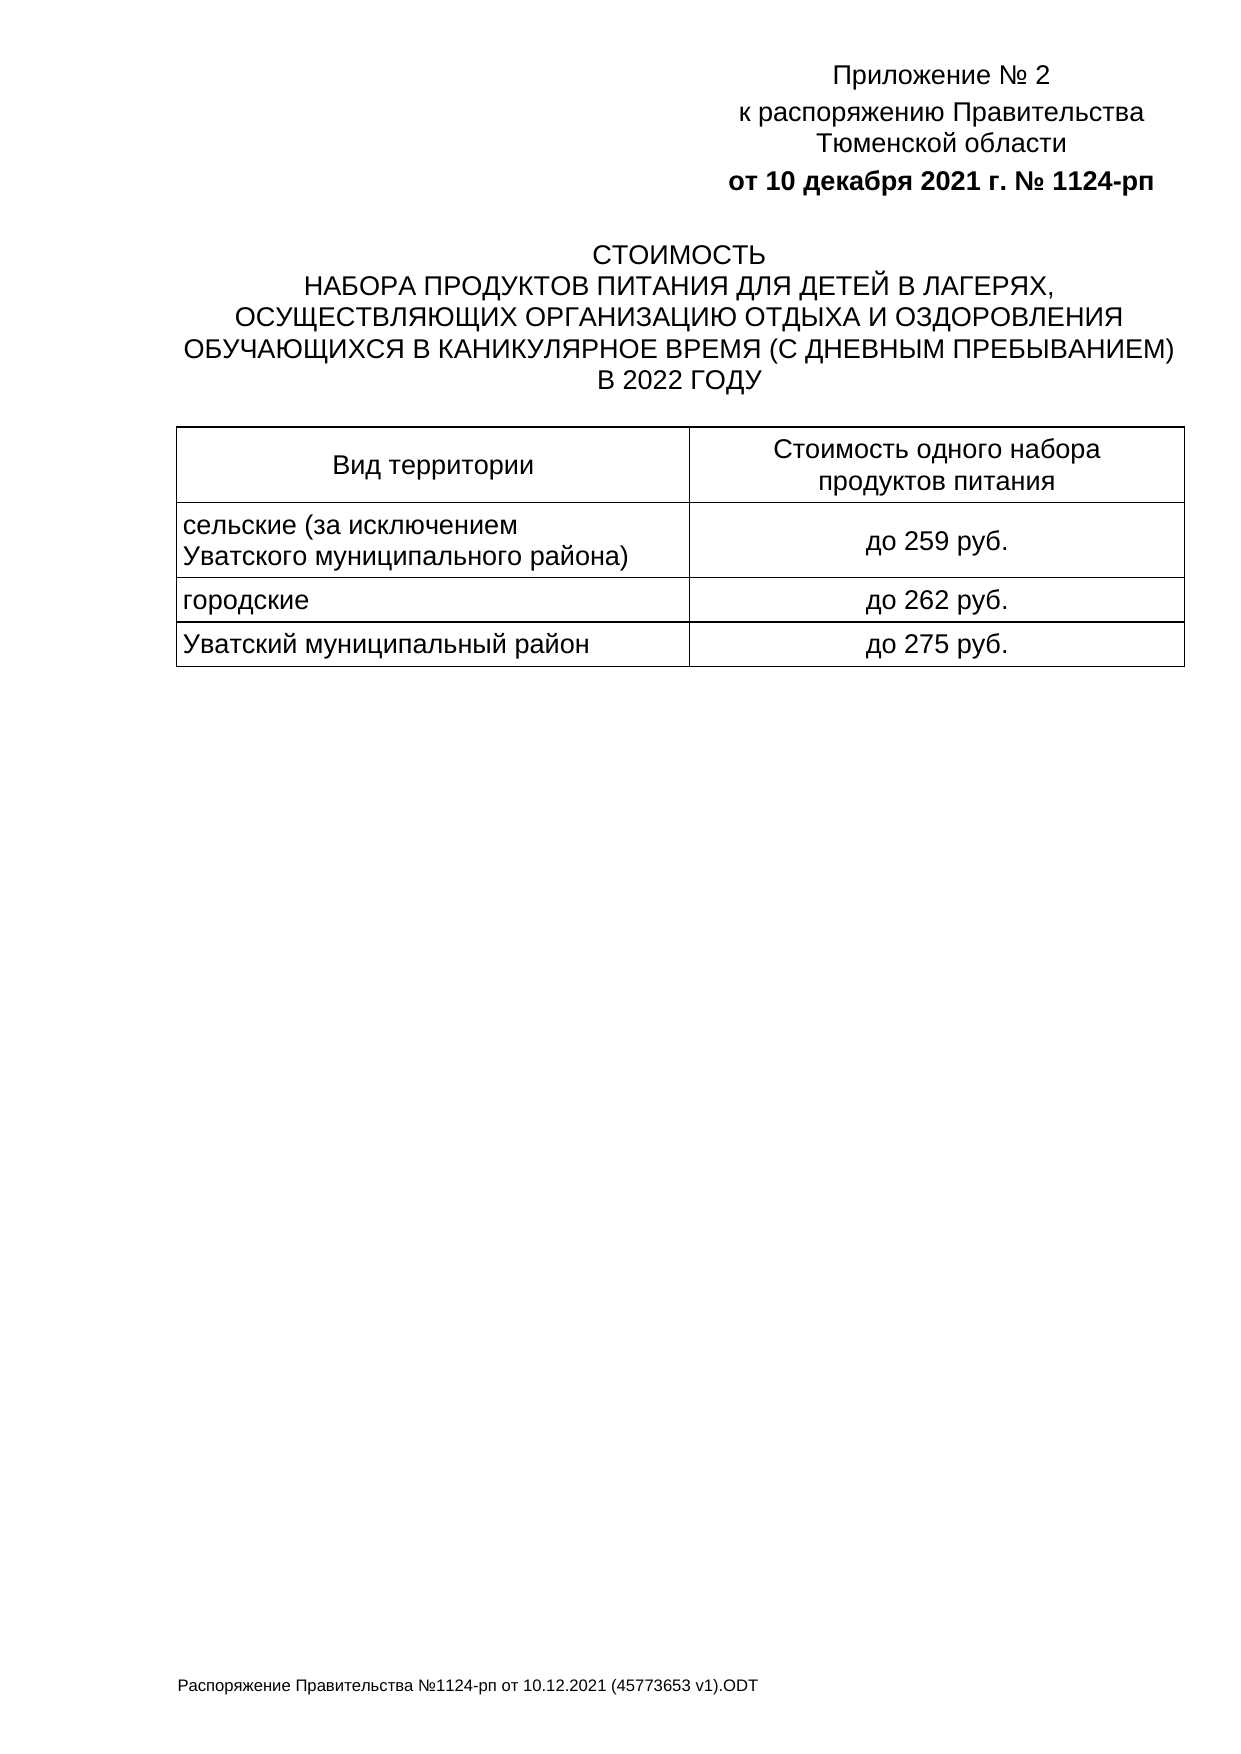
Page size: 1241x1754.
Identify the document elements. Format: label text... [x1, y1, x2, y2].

table_header Приложение № 2 к распоряжению Правительства Тюменской области от 10 декабря 2021 г. № 1124-рп [705, 59, 1177, 208]
table_cell до 275 руб. [690, 623, 1184, 666]
table_cell городские [177, 578, 689, 621]
table_header [177, 59, 705, 208]
text НАБОРА ПРОДУКТОВ ПИТАНИЯ ДЛЯ ДЕТЕЙ В ЛАГЕРЯХ, ОСУЩЕСТВЛЯЮЩИХ ОРГАНИЗАЦИЮ ОТДЫХА И ОЗДОРОВЛЕНИЯ ОБУЧАЮЩИХСЯ В КАНИКУЛЯРНОЕ ВРЕМЯ (С ДНЕВНЫМ ПРЕБЫВАНИЕМ) В 2022 ГОДУ [177, 270, 1181, 395]
table_header Вид территории [177, 428, 689, 502]
table_cell до 259 руб. [690, 503, 1184, 577]
text СТОИМОСТЬ [177, 239, 1181, 270]
table_cell до 262 руб. [690, 578, 1184, 621]
table_header Стоимость одного набора продуктов питания [690, 428, 1184, 502]
table_cell сельские (за исключением Уватского муниципального района) [177, 503, 689, 577]
table_cell Уватский муниципальный район [177, 623, 689, 666]
